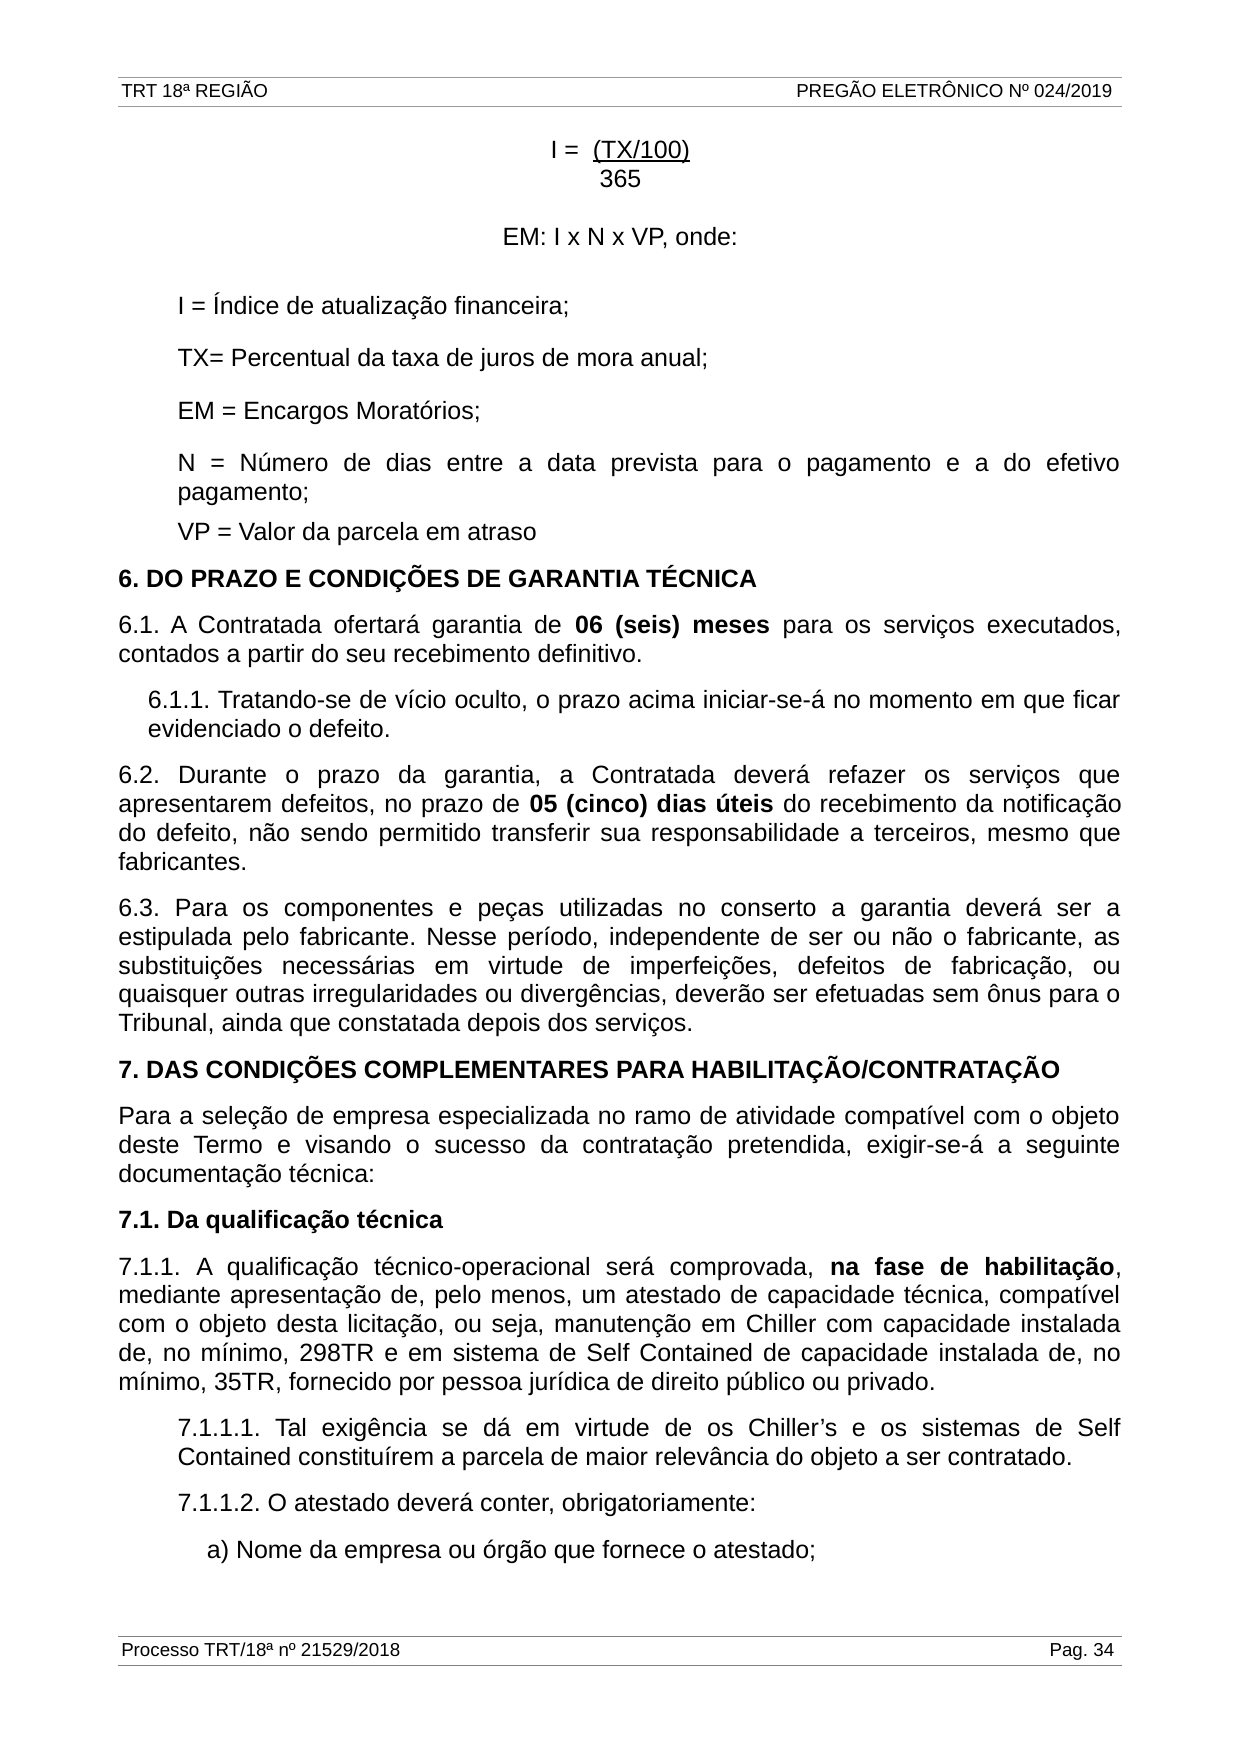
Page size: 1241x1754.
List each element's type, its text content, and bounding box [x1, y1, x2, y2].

text a) Nome da empresa ou órgão que fornece o atestado; [207, 1535, 1122, 1563]
text 6.2. Durante o prazo da garantia, a Contratada deverá refazer os serviços que apresentarem defeitos, no prazo de 05 (cinco) dias úteis do recebimento da notificação do defeito, não sendo permitido transferir sua responsabilidade a terceiros, mesmo que fabricantes. [118, 761, 1122, 876]
text 6.1. A Contratada ofertará garantia de 06 (seis) meses para os serviços executados, contados a partir do seu recebimento definitivo. [118, 610, 1122, 668]
text 7.1.1.1. Tal exigência se dá em virtude de os Chiller’s e os sistemas de Self Contained constituírem a parcela de maior relevância do objeto a ser contratado. [177, 1413, 1122, 1471]
text I = Índice de atualização financeira; [177, 291, 1122, 320]
text EM: I x N x VP, onde: [118, 222, 1122, 251]
text 7. DAS CONDIÇÕES COMPLEMENTARES PARA HABILITAÇÃO/CONTRATAÇÃO [118, 1055, 1122, 1083]
text Para a seleção de empresa especializada no ramo de atividade compatível com o objeto deste Termo e visando o sucesso da contratação pretendida, exigir-se-á a seguinte documentação técnica: [118, 1101, 1122, 1187]
text 6.1.1. Tratando-se de vício oculto, o prazo acima iniciar-se-á no momento em que ficar evidenciado o defeito. [148, 685, 1122, 743]
text 365 [118, 164, 1122, 193]
text 7.1.1.2. O atestado deverá conter, obrigatoriamente: [177, 1488, 1122, 1517]
text EM = Encargos Moratórios; [177, 396, 1122, 424]
text 6. DO PRAZO E CONDIÇÕES DE GARANTIA TÉCNICA [118, 564, 1122, 592]
text VP = Valor da parcela em atraso [177, 517, 1122, 546]
text 7.1. Da qualificação técnica [118, 1205, 1122, 1234]
text TX= Percentual da taxa de juros de mora anual; [177, 343, 1122, 372]
text N = Número de dias entre a data prevista para o pagamento e a do efetivo pagamento; [177, 448, 1122, 505]
text 7.1.1. A qualificação técnico-operacional será comprovada, na fase de habilitação, mediante apresentação de, pelo menos, um atestado de capacidade técnica, compatível com o objeto desta licitação, ou seja, manutenção em Chiller com capacidade instalada de, no mínimo, 298TR e em sistema de Self Contained de capacidade instalada de, no mínimo, 35TR, fornecido por pessoa jurídica de direito público ou privado. [118, 1252, 1122, 1395]
text I = (TX/100) [118, 136, 1122, 164]
text 6.3. Para os componentes e peças utilizadas no conserto a garantia deverá ser a estipulada pelo fabricante. Nesse período, independente de ser ou não o fabricante, as substituições necessárias em virtude de imperfeições, defeitos de fabricação, ou quaisquer outras irregularidades ou divergências, deverão ser efetuadas sem ônus para o Tribunal, ainda que constatada depois dos serviços. [118, 893, 1122, 1037]
